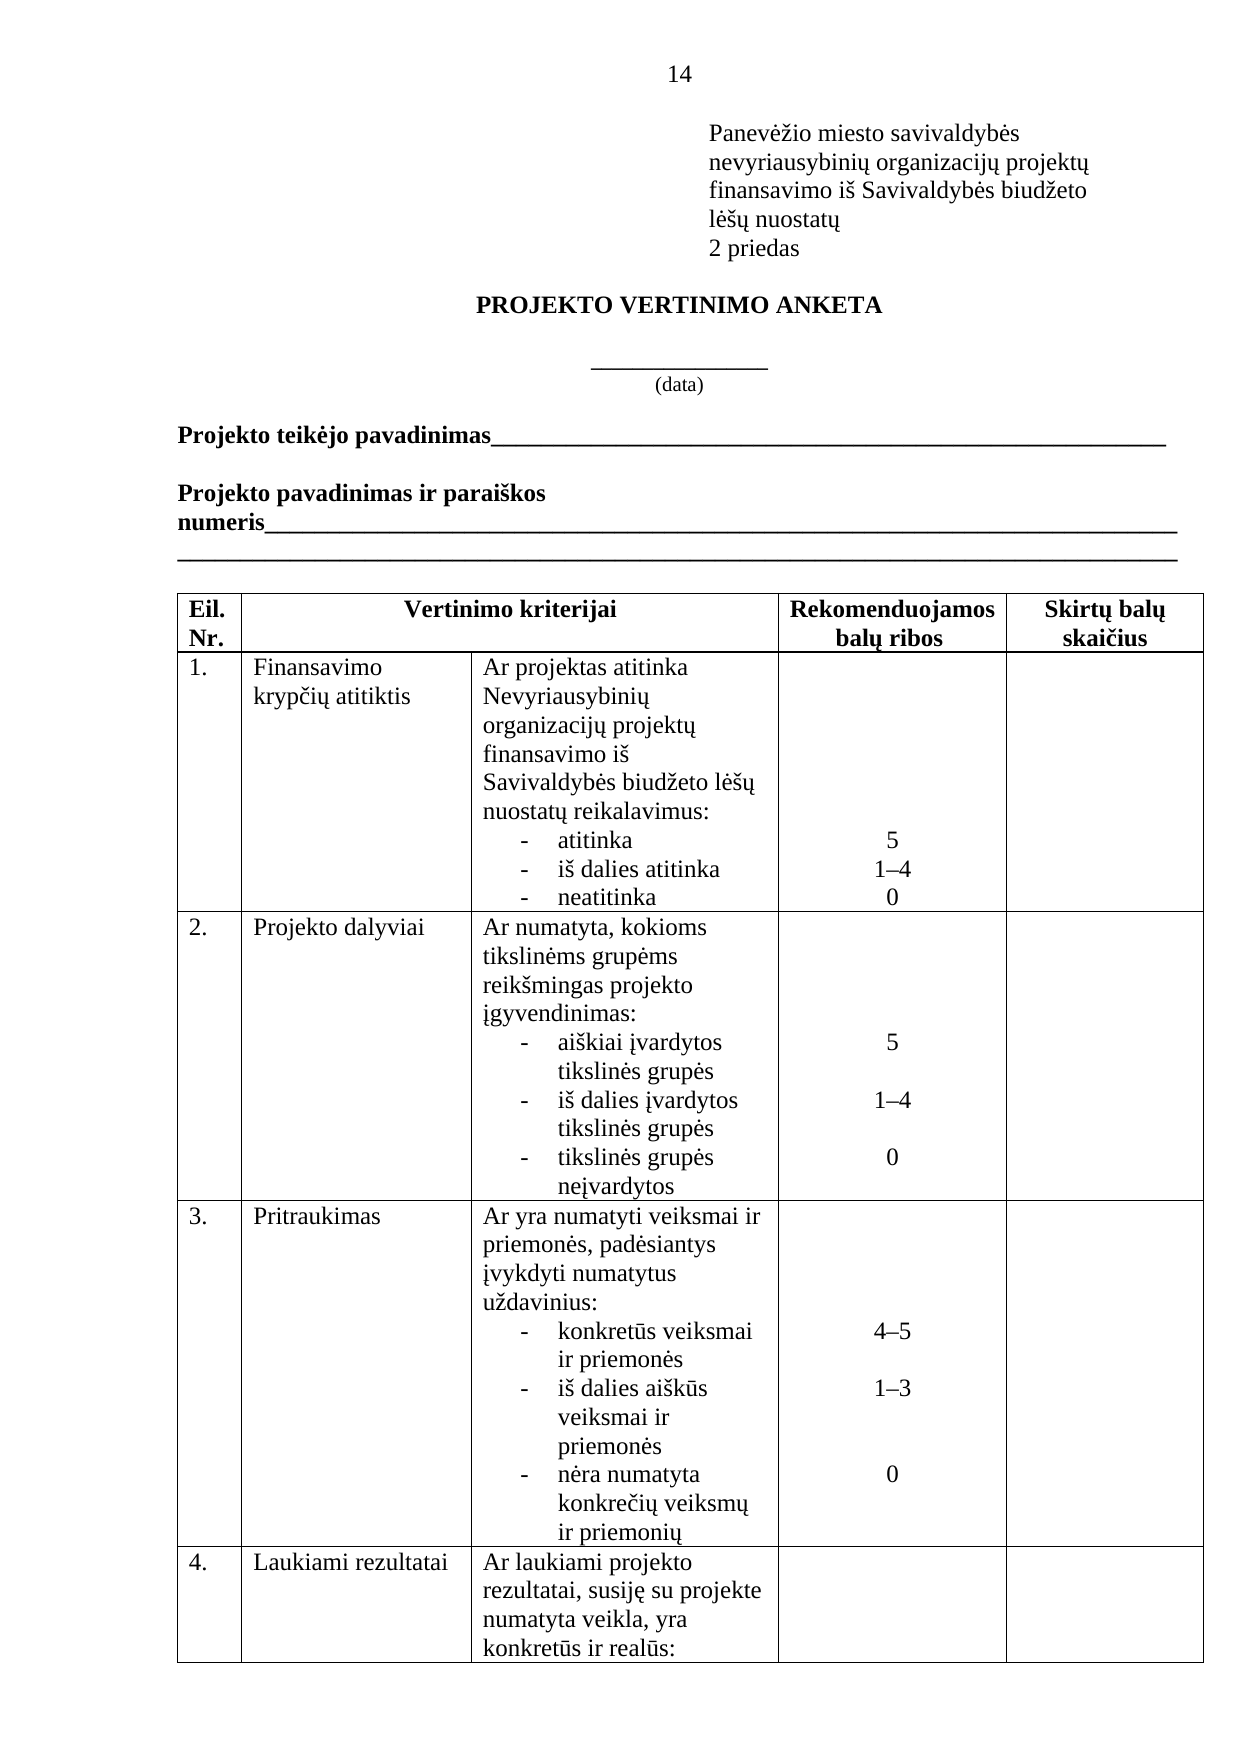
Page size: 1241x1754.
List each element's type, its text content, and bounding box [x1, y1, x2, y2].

table_cell Laukiami rezultatai [242, 1547, 471, 1662]
text Panevėžio miesto savivaldybės [709, 118, 1181, 147]
table_cell [779, 1547, 1006, 1662]
text Projekto teikėjo pavadinimas______________________________________________________ [177, 420, 1181, 449]
table_cell Ar numatyta, kokioms tikslinėms grupėms reikšmingas projekto įgyvendinimas: - aiškiai įvardytos tikslinės grupės - iš dalies įvardytos tikslinės grupės - tikslinės grupės neįvardytos [472, 912, 778, 1200]
table_cell [1007, 912, 1203, 1200]
text (data) [177, 372, 1181, 396]
table_cell [1007, 1547, 1203, 1662]
table_header Rekomenduojamos balų ribos [779, 594, 1006, 651]
table_header Skirtų balų skaičius [1007, 594, 1203, 651]
table_cell Ar yra numatyti veiksmai ir priemonės, padėsiantys įvykdyti numatytus uždavinius: - konkretūs veiksmai ir priemonės - iš dalies aiškūs veiksmai ir priemonės - nėra numatyta konkrečių veiksmų ir priemonių [472, 1201, 778, 1546]
table_cell Pritraukimas [242, 1201, 471, 1546]
text Projekto pavadinimas ir paraiškos numeris_________________________________________________________________________________________________________________________________________________________ [177, 478, 1181, 564]
table_cell 1. [178, 653, 241, 911]
text lėšų nuostatų [709, 204, 1181, 233]
text 2 priedas [709, 233, 1181, 262]
table_cell 3. [178, 1201, 241, 1546]
table_cell Projekto dalyviai [242, 912, 471, 1200]
table_cell 5 1–4 0 [779, 912, 1006, 1200]
table_cell 5 1–4 0 [779, 653, 1006, 911]
table_cell Finansavimo krypčių atitiktis [242, 653, 471, 911]
text _________________ [177, 348, 1181, 372]
table_cell Ar laukiami projekto rezultatai, susiję su projekte numatyta veikla, yra konkretūs ir realūs: [472, 1547, 778, 1662]
table_header Vertinimo kriterijai [242, 594, 778, 651]
table_cell 2. [178, 912, 241, 1200]
text nevyriausybinių organizacijų projektų [709, 147, 1181, 176]
table_cell 4. [178, 1547, 241, 1662]
table_header Eil. Nr. [178, 594, 241, 651]
table_cell [1007, 653, 1203, 911]
text finansavimo iš Savivaldybės biudžeto [709, 176, 1181, 204]
table_cell Ar projektas atitinka Nevyriausybinių organizacijų projektų finansavimo iš Savivaldybės biudžeto lėšų nuostatų reikalavimus: - atitinka - iš dalies atitinka - neatitinka [472, 653, 778, 911]
table_cell [1007, 1201, 1203, 1546]
table_cell 4–5 1–3 0 [779, 1201, 1006, 1546]
text PROJEKTO VERTINIMO ANKETA [177, 291, 1181, 319]
